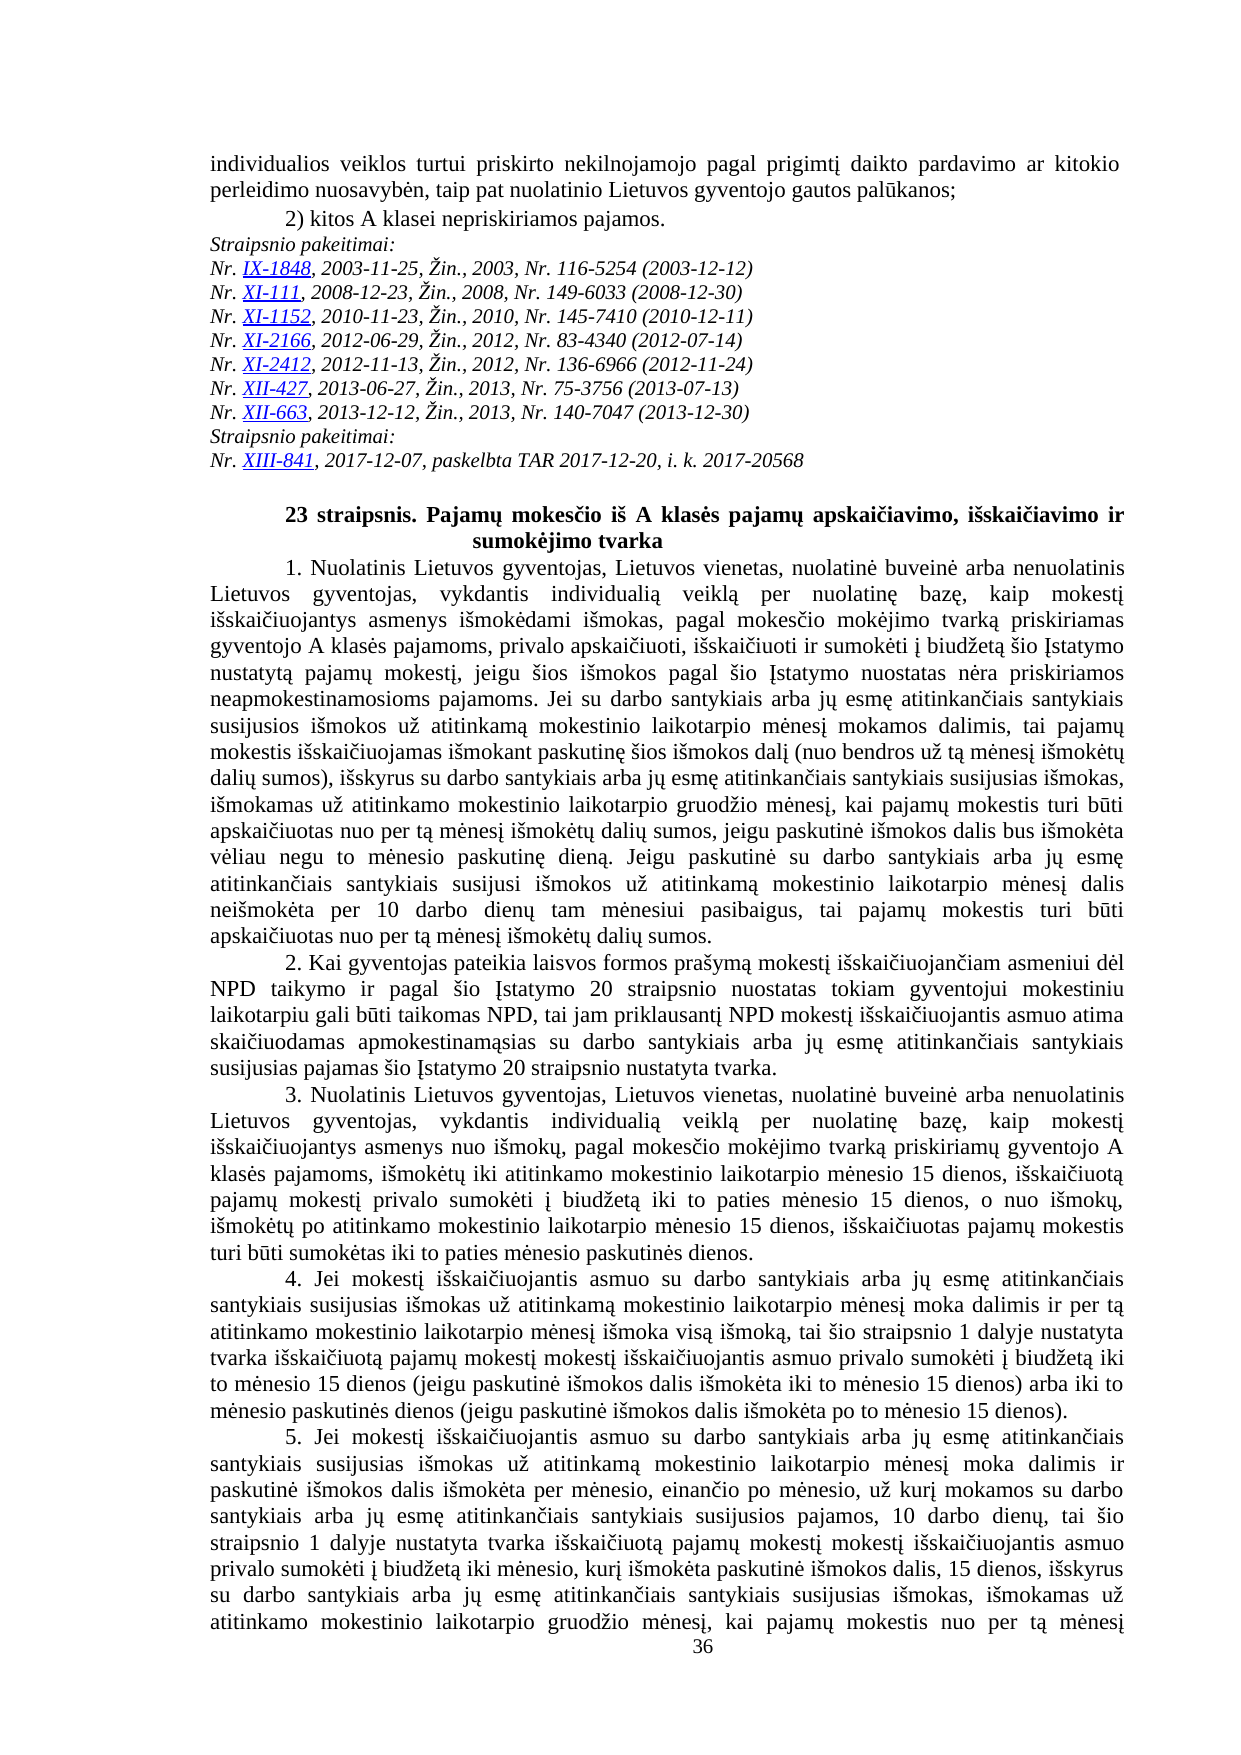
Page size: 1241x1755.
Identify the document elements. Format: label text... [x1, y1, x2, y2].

text Nr. XI-1152, 2010-11-23, Žin., 2010, Nr. 145-7410 (2010-12-11) [210, 304, 1120, 328]
text individualios veiklos turtui priskirto nekilnojamojo pagal prigimtį daikto pardavimo ar kitokio perleidimo nuosavybėn, taip pat nuolatinio Lietuvos gyventojo gautos palūkanos; [210, 150, 1120, 203]
text Nr. XII-427, 2013-06-27, Žin., 2013, Nr. 75-3756 (2013-07-13) [210, 376, 1120, 400]
text Nr. XIII-841, 2017-12-07, paskelbta TAR 2017-12-20, i. k. 2017-20568 [210, 448, 1120, 472]
text Straipsnio pakeitimai: [210, 231, 1120, 256]
text 4. Jei mokestį išskaičiuojantis asmuo su darbo santykiais arba jų esmę atitinkančiais santykiais susijusias išmokas už atitinkamą mokestinio laikotarpio mėnesį moka dalimis ir per tą atitinkamo mokestinio laikotarpio mėnesį išmoka visą išmoką, tai šio straipsnio 1 dalyje nustatyta tvarka išskaičiuotą pajamų mokestį mokestį išskaičiuojantis asmuo privalo sumokėti į biudžetą iki to mėnesio 15 dienos (jeigu paskutinė išmokos dalis išmokėta iki to mėnesio 15 dienos) arba iki to mėnesio paskutinės dienos (jeigu paskutinė išmokos dalis išmokėta po to mėnesio 15 dienos). [210, 1265, 1126, 1423]
text 1. Nuolatinis Lietuvos gyventojas, Lietuvos vienetas, nuolatinė buveinė arba nenuolatinis Lietuvos gyventojas, vykdantis individualią veiklą per nuolatinę bazę, kaip mokestį išskaičiuojantys asmenys išmokėdami išmokas, pagal mokesčio mokėjimo tvarką priskiriamas gyventojo A klasės pajamoms, privalo apskaičiuoti, išskaičiuoti ir sumokėti į biudžetą šio Įstatymo nustatytą pajamų mokestį, jeigu šios išmokos pagal šio Įstatymo nuostatas nėra priskiriamos neapmokestinamosioms pajamoms. Jei su darbo santykiais arba jų esmę atitinkančiais santykiais susijusios išmokos už atitinkamą mokestinio laikotarpio mėnesį mokamos dalimis, tai pajamų mokestis išskaičiuojamas išmokant paskutinę šios išmokos dalį (nuo bendros už tą mėnesį išmokėtų dalių sumos), išskyrus su darbo santykiais arba jų esmę atitinkančiais santykiais susijusias išmokas, išmokamas už atitinkamo mokestinio laikotarpio gruodžio mėnesį, kai pajamų mokestis turi būti apskaičiuotas nuo per tą mėnesį išmokėtų dalių sumos, jeigu paskutinė išmokos dalis bus išmokėta vėliau negu to mėnesio paskutinę dieną. Jeigu paskutinė su darbo santykiais arba jų esmę atitinkančiais santykiais susijusi išmokos už atitinkamą mokestinio laikotarpio mėnesį dalis neišmokėta per 10 darbo dienų tam mėnesiui pasibaigus, tai pajamų mokestis turi būti apskaičiuotas nuo per tą mėnesį išmokėtų dalių sumos. [210, 553, 1126, 949]
text Nr. IX-1848, 2003-11-25, Žin., 2003, Nr. 116-5254 (2003-12-12) [210, 256, 1120, 279]
text Nr. XI-2412, 2012-11-13, Žin., 2012, Nr. 136-6966 (2012-11-24) [210, 352, 1120, 376]
text Nr. XI-2166, 2012-06-29, Žin., 2012, Nr. 83-4340 (2012-07-14) [210, 328, 1120, 352]
text 3. Nuolatinis Lietuvos gyventojas, Lietuvos vienetas, nuolatinė buveinė arba nenuolatinis Lietuvos gyventojas, vykdantis individualią veiklą per nuolatinę bazę, kaip mokestį išskaičiuojantys asmenys nuo išmokų, pagal mokesčio mokėjimo tvarką priskiriamų gyventojo A klasės pajamoms, išmokėtų iki atitinkamo mokestinio laikotarpio mėnesio 15 dienos, išskaičiuotą pajamų mokestį privalo sumokėti į biudžetą iki to paties mėnesio 15 dienos, o nuo išmokų, išmokėtų po atitinkamo mokestinio laikotarpio mėnesio 15 dienos, išskaičiuotas pajamų mokestis turi būti sumokėtas iki to paties mėnesio paskutinės dienos. [210, 1081, 1126, 1265]
text 2. Kai gyventojas pateikia laisvos formos prašymą mokestį išskaičiuojančiam asmeniui dėl NPD taikymo ir pagal šio Įstatymo 20 straipsnio nuostatas tokiam gyventojui mokestiniu laikotarpiu gali būti taikomas NPD, tai jam priklausantį NPD mokestį išskaičiuojantis asmuo atima skaičiuodamas apmokestinamąsias su darbo santykiais arba jų esmę atitinkančiais santykiais susijusias pajamas šio Įstatymo 20 straipsnio nustatyta tvarka. [210, 949, 1126, 1081]
text 2) kitos A klasei nepriskiriamos pajamos. [210, 203, 1120, 231]
text Nr. XII-663, 2013-12-12, Žin., 2013, Nr. 140-7047 (2013-12-30) [210, 400, 1120, 424]
text Straipsnio pakeitimai: [210, 424, 1120, 448]
text 5. Jei mokestį išskaičiuojantis asmuo su darbo santykiais arba jų esmę atitinkančiais santykiais susijusias išmokas už atitinkamą mokestinio laikotarpio mėnesį moka dalimis ir paskutinė išmokos dalis išmokėta per mėnesio, einančio po mėnesio, už kurį mokamos su darbo santykiais arba jų esmę atitinkančiais santykiais susijusios pajamos, 10 darbo dienų, tai šio straipsnio 1 dalyje nustatyta tvarka išskaičiuotą pajamų mokestį mokestį išskaičiuojantis asmuo privalo sumokėti į biudžetą iki mėnesio, kurį išmokėta paskutinė išmokos dalis, 15 dienos, išskyrus su darbo santykiais arba jų esmę atitinkančiais santykiais susijusias išmokas, išmokamas už atitinkamo mokestinio laikotarpio gruodžio mėnesį, kai pajamų mokestis nuo per tą mėnesį [210, 1423, 1126, 1634]
text Nr. XI-111, 2008-12-23, Žin., 2008, Nr. 149-6033 (2008-12-30) [210, 279, 1120, 304]
text 23 straipsnis. Pajamų mokesčio iš A klasės pajamų apskaičiavimo, išskaičiavimo ir sumokėjimo tvarka [285, 501, 1126, 553]
